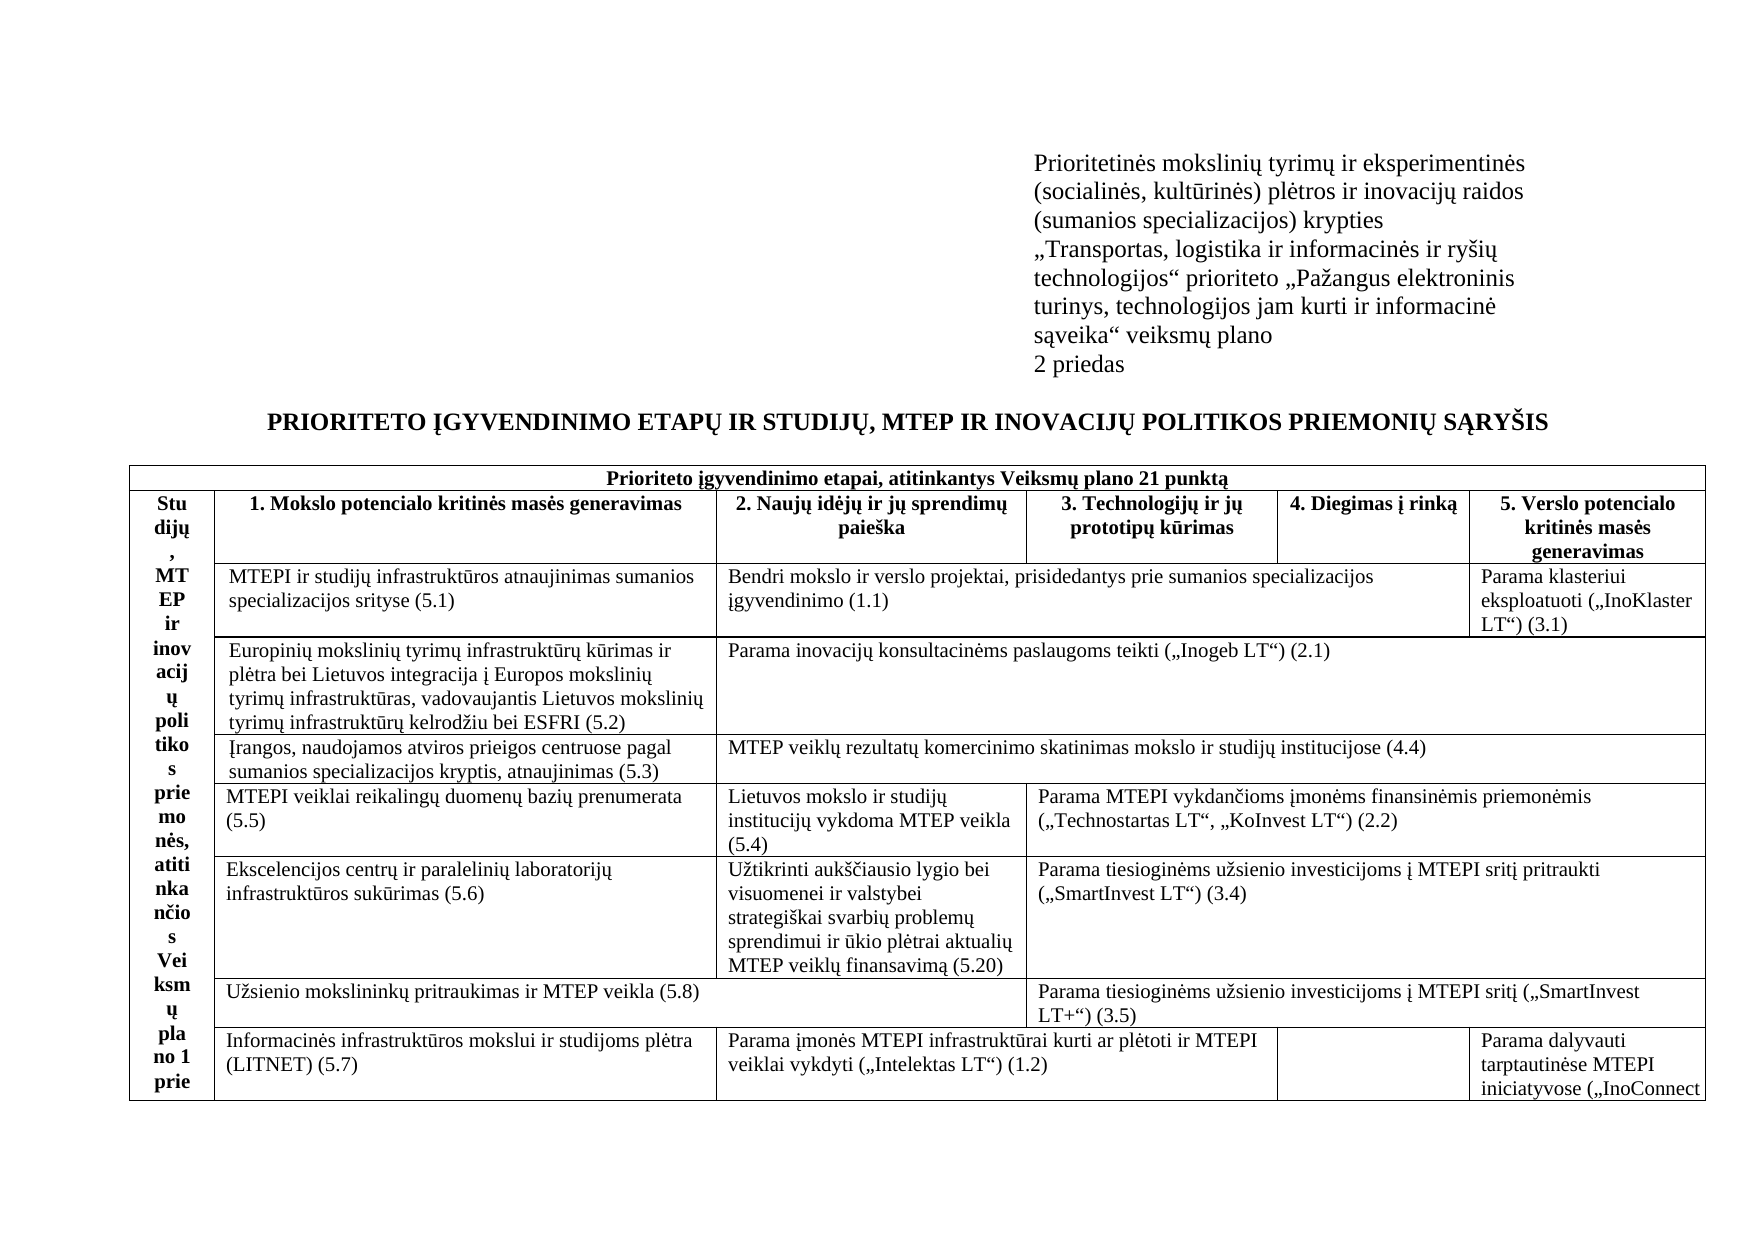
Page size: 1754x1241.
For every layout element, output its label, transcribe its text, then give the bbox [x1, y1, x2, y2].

text (sumanios specializacijos) krypties [1034, 205, 1698, 234]
table_cell Užtikrinti aukščiausio lygio bei visuomenei ir valstybei strategiškai svarbių problemų sprendimui ir ūkio plėtrai aktualių MTEP veiklų finansavimą (5.20) [717, 857, 1026, 977]
table_cell Parama dalyvauti tarptautinėse MTEPI iniciatyvose („InoConnect [1470, 1028, 1705, 1100]
table_cell Parama tiesioginėms užsienio investicijoms į MTEPI sritį („SmartInvest LT+“) (3.5) [1027, 979, 1705, 1027]
table_cell Bendri mokslo ir verslo projektai, prisidedantys prie sumanios specializacijos įgyvendinimo (1.1) [717, 564, 1469, 636]
table_cell MTEP veiklų rezultatų komercinimo skatinimas mokslo ir studijų institucijose (4.4) [717, 735, 1705, 783]
table_cell Ekscelencijos centrų ir paralelinių laboratorijų infrastruktūros sukūrimas (5.6) [215, 857, 716, 977]
text sąveika“ veiksmų plano [1034, 320, 1698, 349]
text 2 priedas [1034, 349, 1698, 378]
table_cell [1278, 1028, 1469, 1100]
table_cell Parama įmonės MTEPI infrastruktūrai kurti ar plėtoti ir MTEPI veiklai vykdyti („Intelektas LT“) (1.2) [717, 1028, 1277, 1100]
text turinys, technologijos jam kurti ir informacinė [1034, 291, 1698, 320]
table_cell Europinių mokslinių tyrimų infrastruktūrų kūrimas ir plėtra bei Lietuvos integracija į Europos mokslinių tyrimų infrastruktūras, vadovaujantis Lietuvos mokslinių tyrimų infrastruktūrų kelrodžiu bei ESFRI (5.2) [215, 638, 716, 734]
table_cell Lietuvos mokslo ir studijų institucijų vykdoma MTEP veikla (5.4) [717, 784, 1026, 856]
text „Transportas, logistika ir informacinės ir ryšių [1034, 234, 1698, 263]
table_cell Studijų, MTEP ir inovacijų politikos priemonės, atitinkančios Veiksmų plano 1 prie [130, 491, 214, 1100]
table_cell Parama inovacijų konsultacinėms paslaugoms teikti („Inogeb LT“) (2.1) [717, 638, 1705, 734]
text Prioritetinės mokslinių tyrimų ir eksperimentinės [1034, 148, 1698, 176]
table_cell MTEPI veiklai reikalingų duomenų bazių prenumerata (5.5) [215, 784, 716, 856]
text PRIORITETO ĮGYVENDINIMO ETAPŲ IR STUDIJŲ, MTEP IR INOVACIJŲ POLITIKOS PRIEMONIŲ SĄRYŠIS [118, 407, 1698, 436]
table_cell Parama MTEPI vykdančioms įmonėms finansinėmis priemonėmis („Technostartas LT“, „KoInvest LT“) (2.2) [1027, 784, 1705, 856]
text technologijos“ prioriteto „Pažangus elektroninis [1034, 263, 1698, 291]
text (socialinės, kultūrinės) plėtros ir inovacijų raidos [1034, 176, 1698, 205]
table_cell 3. Technologijų ir jų prototipų kūrimas [1027, 491, 1277, 563]
table_cell Įrangos, naudojamos atviros prieigos centruose pagal sumanios specializacijos kryptis, atnaujinimas (5.3) [215, 735, 716, 783]
table_cell 1. Mokslo potencialo kritinės masės generavimas [215, 491, 716, 563]
table_header Prioriteto įgyvendinimo etapai, atitinkantys Veiksmų plano 21 punktą [130, 466, 1705, 490]
table_cell 5. Verslo potencialo kritinės masės generavimas [1470, 491, 1705, 563]
table_cell Užsienio mokslininkų pritraukimas ir MTEP veikla (5.8) [215, 979, 1026, 1027]
table_cell Informacinės infrastruktūros mokslui ir studijoms plėtra (LITNET) (5.7) [215, 1028, 716, 1100]
table_cell MTEPI ir studijų infrastruktūros atnaujinimas sumanios specializacijos srityse (5.1) [215, 564, 716, 636]
table_cell 4. Diegimas į rinką [1278, 491, 1469, 563]
table_cell Parama tiesioginėms užsienio investicijoms į MTEPI sritį pritraukti („SmartInvest LT“) (3.4) [1027, 857, 1705, 977]
table_cell 2. Naujų idėjų ir jų sprendimų paieška [717, 491, 1026, 563]
table_cell Parama klasteriui eksploatuoti („InoKlaster LT“) (3.1) [1470, 564, 1705, 636]
